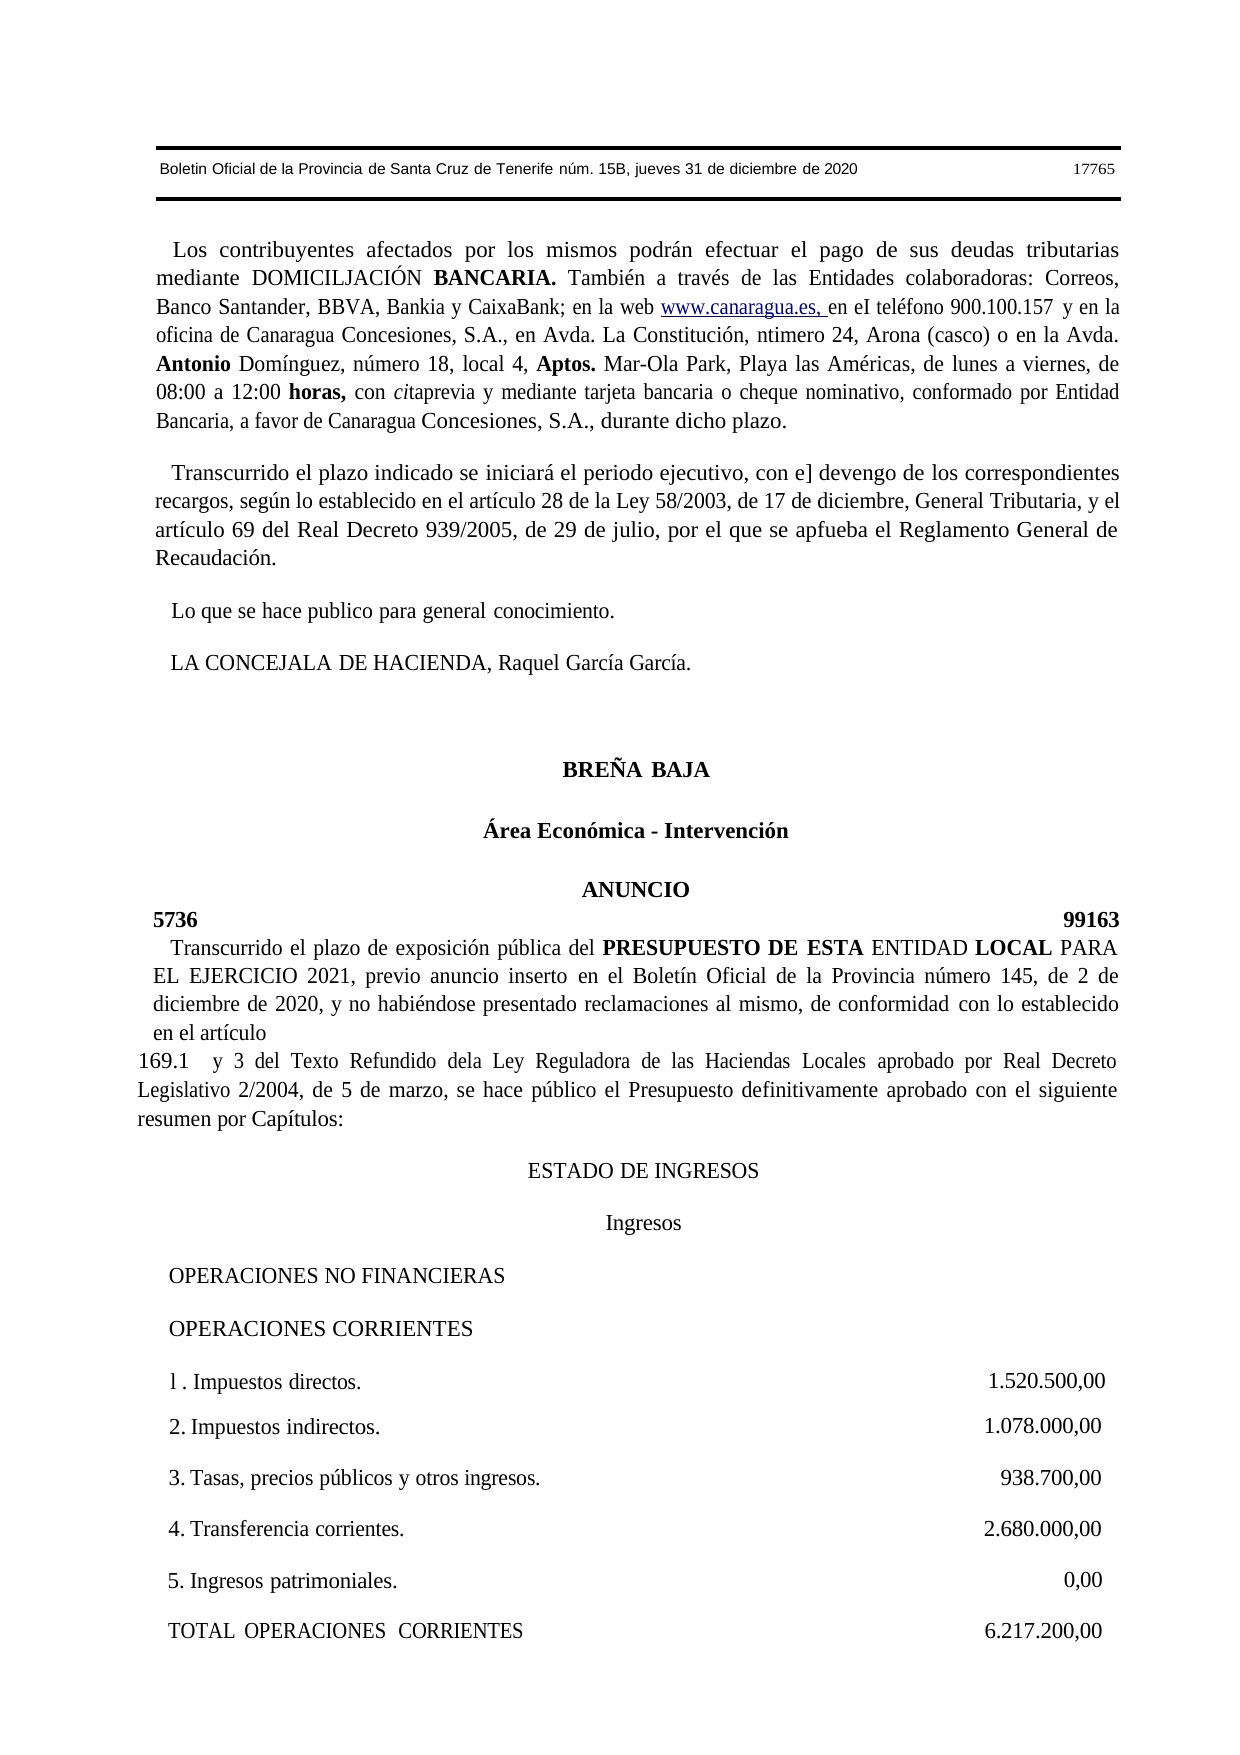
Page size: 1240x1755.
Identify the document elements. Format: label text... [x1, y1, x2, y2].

text Área Económica - Intervención ANUNCIO [481, 784, 791, 903]
list y 3 del Texto Refundido dela Ley Reguladora de las Haciendas Locales aprobado por Real Decreto Legislativo 2/2004, de 5 de marzo, se hace público el Presupuesto definitivamente aprobado con el siguiente resumen por Capítulos: [137, 1047, 1118, 1132]
text 0,00 [958, 1566, 1103, 1592]
list Transferencia corrientes. [168, 1515, 548, 1541]
text Transcurrido el plazo indicado se iniciará el periodo ejecutivo, con e] devengo de los correspondientes recargos, según lo establecido en el artículo 28 de la Ley 58/2003, de 17 de diciembre, General Tributaria, y el artículo 69 del Real Decreto 939/2005, de 29 de julio, por el que se apfueba el Reglamento General de Recaudación. [155, 459, 1120, 571]
text 5736 99163 [153, 906, 1131, 932]
text OPERACIONES NO FINANCIERAS OPERACIONES CORRIENTES [168, 1263, 539, 1342]
text Ingresos [481, 1209, 806, 1236]
text 2.680.000,00 [958, 1515, 1102, 1541]
text LA CONCEJALA DE HACIENDA, Raquel García García. [170, 649, 1131, 676]
text TOTAL OPERACIONES CORRIENTES [168, 1617, 548, 1643]
text 1.520.500,00 [988, 1368, 1131, 1394]
list Ingresos patrimoniales. [167, 1567, 548, 1593]
text 938.700,00 [958, 1464, 1102, 1490]
text Lo que se hace publico para general conocimiento. [171, 597, 1131, 623]
list Tasas, precios públicos y otros ingresos. [168, 1464, 548, 1490]
text ESTADO DE INGRESOS [481, 1157, 806, 1183]
text Los contribuyentes afectados por los mismos podrán efectuar el pago de sus deudas tributarias mediante DOMICILJACIÓN BANCARIA. También a través de las Entidades colaboradoras: Correos, Banco Santander, BBVA, Bankia y CaixaBank; en la web www.canaragua.es, en eI teléfono 900.100.157 y en la oficina de Canaragua Concesiones, S.A., en Avda. La Constitución, ntimero 24, Arona (casco) o en la Avda. Antonio Domínguez, número 18, local 4, Aptos. Mar-Ola Park, Playa las Américas, de lunes a viernes, de 08:00 a 12:00 horas, con citaprevia y mediante tarjeta bancaria o cheque nominativo, conformado por Entidad Bancaria, a favor de Canaragua Concesiones, S.A., durante dicho plazo. [156, 236, 1120, 433]
text 1.078.000,00 [958, 1412, 1102, 1438]
list Impuestos indirectos. [169, 1413, 548, 1439]
text l . Impuestos directos. [170, 1368, 548, 1395]
text BREÑA BAJA [481, 756, 792, 783]
text Transcurrido el plazo de exposición pública del PRESUPUESTO DE ESTA ENTIDAD LOCAL PARA EL EJERCICIO 2021, previo anuncio inserto en el Boletín Oficial de la Provincia número 145, de 2 de diciembre de 2020, y no habiéndose presentado reclamaciones al mismo, de conformidad con lo establecido en el artículo [153, 934, 1119, 1045]
text 6.217.200,00 [958, 1617, 1102, 1643]
